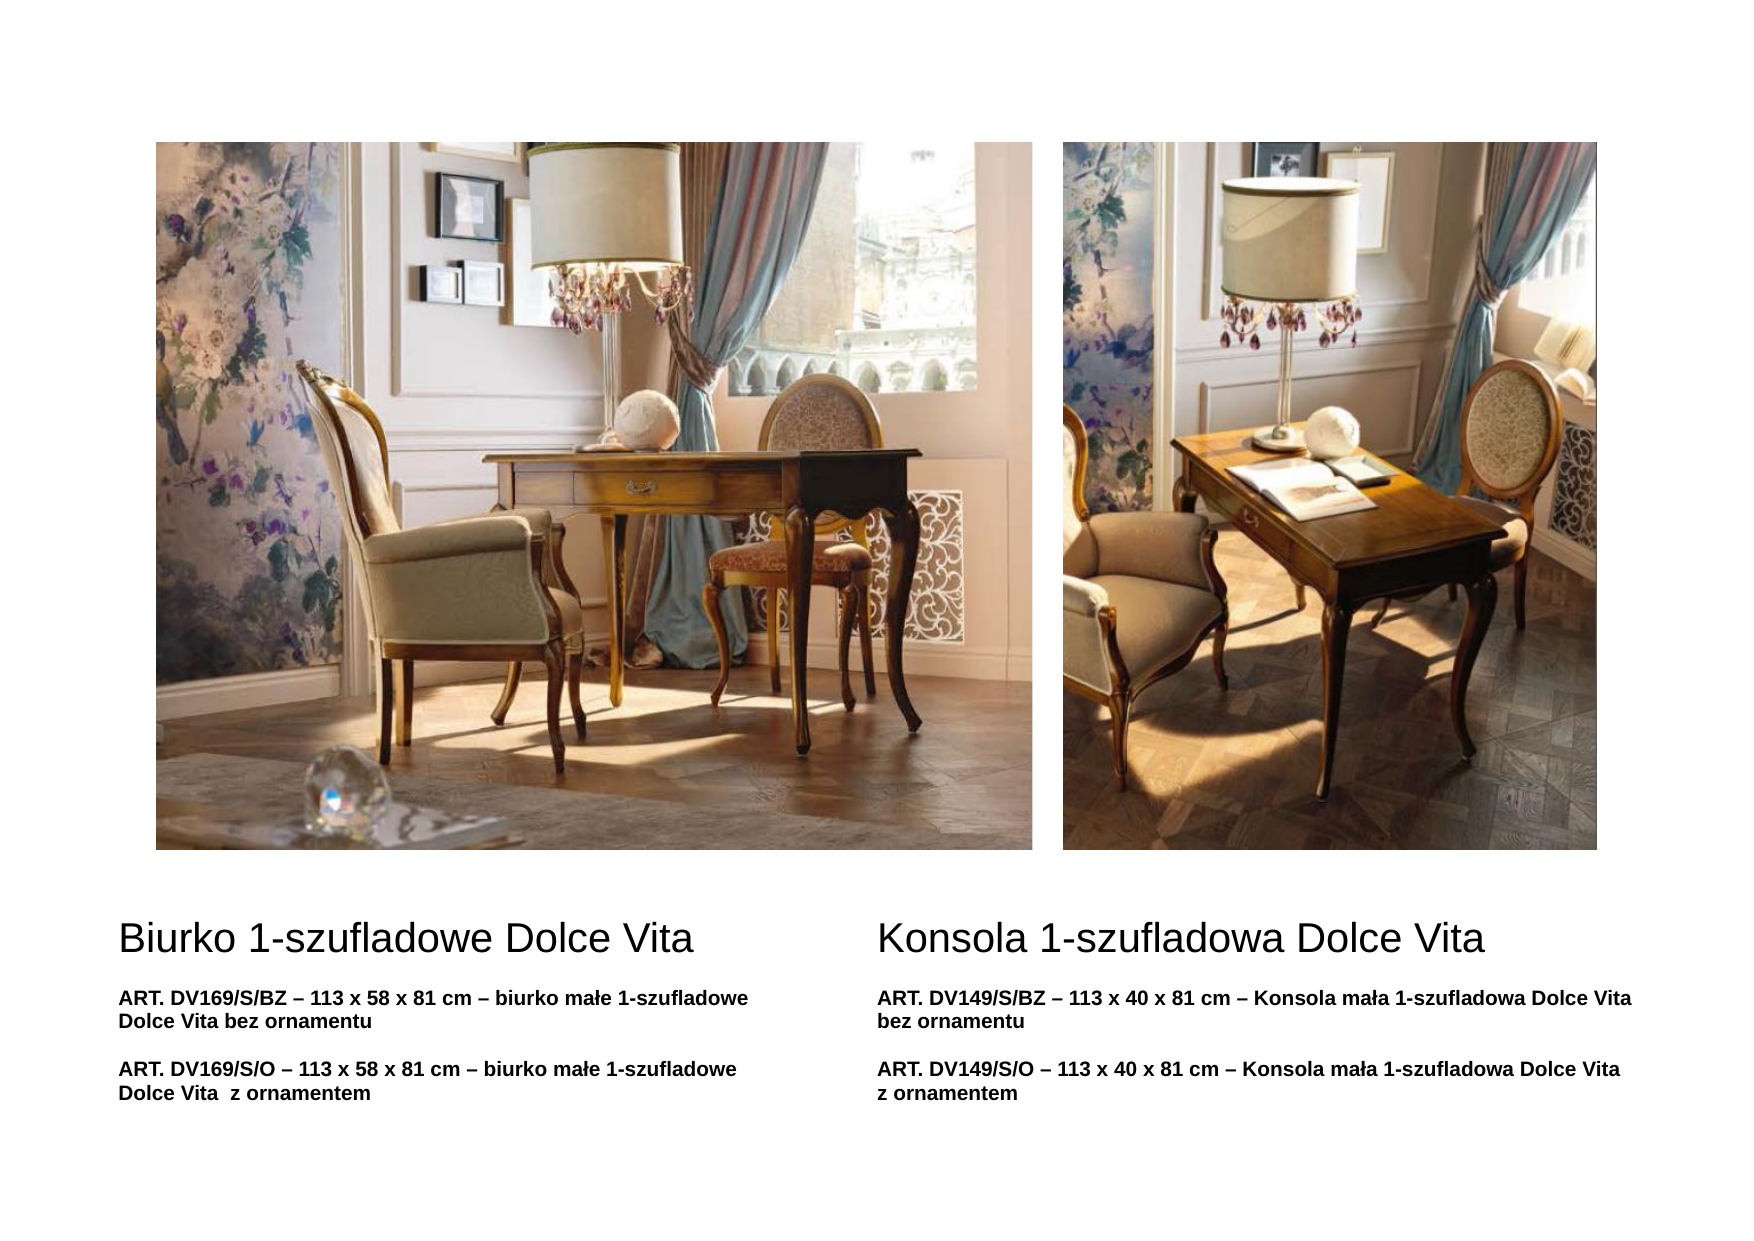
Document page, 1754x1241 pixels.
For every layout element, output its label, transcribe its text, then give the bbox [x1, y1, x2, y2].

table_header Konsola 1-szufladowa Dolce Vita ART. DV149/S/BZ – 113 x 40 x 81 cm – Konsola mała 1-szufladowa Dolce Vita bez ornamentu ART. DV149/S/O – 113 x 40 x 81 cm – Konsola mała 1-szufladowa Dolce Vita z ornamentem [877, 880, 1636, 1105]
table_header Biurko 1-szufladowe Dolce Vita ART. DV169/S/BZ – 113 x 58 x 81 cm – biurko małe 1-szufladowe Dolce Vita bez ornamentu ART. DV169/S/O – 113 x 58 x 81 cm – biurko małe 1-szufladowe Dolce Vita z ornamentem [118, 880, 877, 1105]
picture [1063, 142, 1597, 850]
picture [156, 142, 1033, 850]
